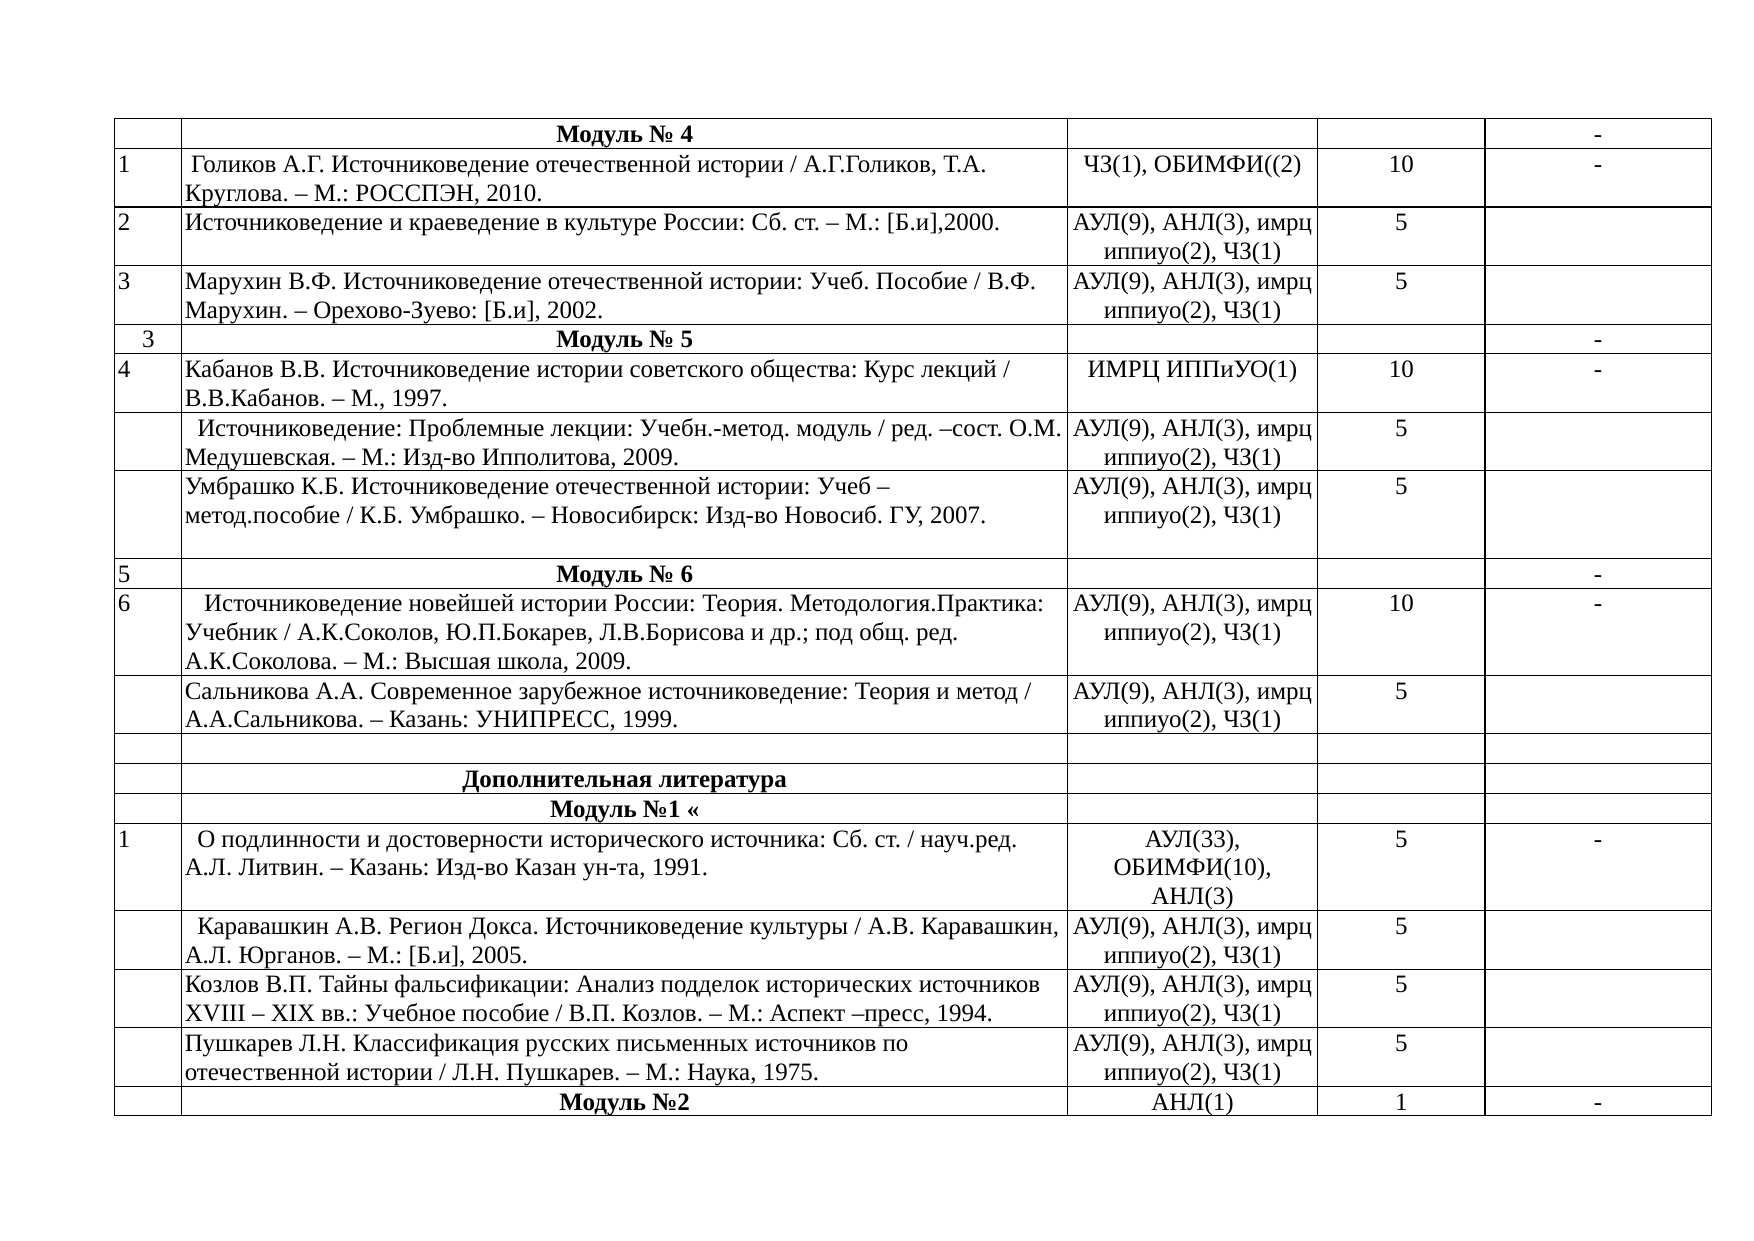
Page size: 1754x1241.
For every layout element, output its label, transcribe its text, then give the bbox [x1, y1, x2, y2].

table_cell АУЛ(9), АНЛ(3), имрц иппиуо(2), ЧЗ(1) [1068, 589, 1317, 675]
table_cell [115, 471, 181, 558]
table_cell - [1486, 589, 1711, 675]
table_cell [1318, 794, 1484, 823]
table_cell [1486, 471, 1711, 558]
table_cell [1486, 676, 1711, 733]
table_cell Модуль № 6 [182, 559, 1067, 587]
table_cell Пушкарев Л.Н. Классификация русских письменных источников по отечественной истории / Л.Н. Пушкарев. – М.: Наука, 1975. [182, 1028, 1067, 1086]
table_cell Модуль №2 [182, 1087, 1067, 1115]
table_cell [1068, 764, 1317, 793]
table_cell АНЛ(1) [1068, 1087, 1317, 1115]
table_cell - [1486, 559, 1711, 587]
table_cell [182, 734, 1067, 763]
table_cell 5 [1318, 413, 1484, 470]
table_cell [1318, 559, 1484, 587]
table_cell [1318, 764, 1484, 793]
table_cell Сальникова А.А. Современное зарубежное источниковедение: Теория и метод / А.А.Сальникова. – Казань: УНИПРЕСС, 1999. [182, 676, 1067, 733]
table_cell 5 [115, 559, 181, 587]
table_cell 10 [1318, 149, 1484, 206]
table_cell 5 [1318, 1028, 1484, 1086]
table_cell О подлинности и достоверности исторического источника: Сб. ст. / науч.ред. А.Л. Литвин. – Казань: Изд-во Казан ун-та, 1991. [182, 824, 1067, 910]
table_cell ЧЗ(1), ОБИМФИ((2) [1068, 149, 1317, 206]
table_cell 5 [1318, 676, 1484, 733]
table_cell Голиков А.Г. Источниковедение отечественной истории / А.Г.Голиков, Т.А. Круглова. – М.: РОССПЭН, 2010. [182, 149, 1067, 206]
table_cell АУЛ(9), АНЛ(3), имрц иппиуо(2), ЧЗ(1) [1068, 208, 1317, 265]
table_cell Источниковедение: Проблемные лекции: Учебн.-метод. модуль / ред. –сост. О.М. Медушевская. – М.: Изд-во Ипполитова, 2009. [182, 413, 1067, 470]
table_cell [1486, 734, 1711, 763]
table_cell Каравашкин А.В. Регион Докса. Источниковедение культуры / А.В. Каравашкин, А.Л. Юрганов. – М.: [Б.и], 2005. [182, 911, 1067, 968]
table_cell - [1486, 149, 1711, 206]
table_cell [115, 794, 181, 823]
table_cell 5 [1318, 266, 1484, 323]
table_cell Кабанов В.В. Источниковедение истории советского общества: Курс лекций / В.В.Кабанов. – М., 1997. [182, 354, 1067, 412]
table_cell [1486, 794, 1711, 823]
table_cell [1486, 1028, 1711, 1086]
table_cell [1486, 970, 1711, 1027]
table_cell 3 [115, 325, 181, 353]
table_cell [1068, 794, 1317, 823]
table_cell Источниковедение и краеведение в культуре России: Сб. ст. – М.: [Б.и],2000. [182, 208, 1067, 265]
table_cell - [1486, 119, 1711, 148]
table_cell 5 [1318, 970, 1484, 1027]
table_cell Модуль №1 « [182, 794, 1067, 823]
table_cell [115, 1028, 181, 1086]
table_cell [115, 911, 181, 968]
table_cell [1068, 734, 1317, 763]
table_cell Модуль № 5 [182, 325, 1067, 353]
table_cell 1 [115, 149, 181, 206]
table_cell 5 [1318, 208, 1484, 265]
table_cell [115, 1087, 181, 1115]
table_cell 1 [1318, 1087, 1484, 1115]
table_cell 10 [1318, 354, 1484, 412]
table_cell [1486, 764, 1711, 793]
table_cell Козлов В.П. Тайны фальсификации: Анализ подделок исторических источников XVIII – XIX вв.: Учебное пособие / В.П. Козлов. – М.: Аспект –пресс, 1994. [182, 970, 1067, 1027]
table_cell Марухин В.Ф. Источниковедение отечественной истории: Учеб. Пособие / В.Ф. Марухин. – Орехово-Зуево: [Б.и], 2002. [182, 266, 1067, 323]
table_cell [115, 413, 181, 470]
table_cell АУЛ(9), АНЛ(3), имрц иппиуо(2), ЧЗ(1) [1068, 1028, 1317, 1086]
table_cell 1 [115, 824, 181, 910]
table_cell [115, 734, 181, 763]
table_cell 10 [1318, 589, 1484, 675]
table_cell Источниковедение новейшей истории России: Теория. Методология.Практика: Учебник / А.К.Соколов, Ю.П.Бокарев, Л.В.Борисова и др.; под общ. ред. А.К.Соколова. – М.: Высшая школа, 2009. [182, 589, 1067, 675]
table_cell [115, 119, 181, 148]
table_cell 2 [115, 208, 181, 265]
table_cell АУЛ(9), АНЛ(3), имрц иппиуо(2), ЧЗ(1) [1068, 970, 1317, 1027]
table_cell [115, 676, 181, 733]
table_cell 3 [115, 266, 181, 323]
table_cell [1486, 911, 1711, 968]
table_cell АУЛ(33), ОБИМФИ(10), АНЛ(3) [1068, 824, 1317, 910]
table_cell АУЛ(9), АНЛ(3), имрц иппиуо(2), ЧЗ(1) [1068, 413, 1317, 470]
table_cell АУЛ(9), АНЛ(3), имрц иппиуо(2), ЧЗ(1) [1068, 911, 1317, 968]
table_cell 5 [1318, 824, 1484, 910]
table_cell Дополнительная литература [182, 764, 1067, 793]
table_cell 4 [115, 354, 181, 412]
table_cell [1318, 734, 1484, 763]
table_cell [1486, 208, 1711, 265]
table_cell [1318, 119, 1484, 148]
table_cell 5 [1318, 471, 1484, 558]
table_cell [115, 970, 181, 1027]
table_cell Умбрашко К.Б. Источниковедение отечественной истории: Учеб – метод.пособие / К.Б. Умбрашко. – Новосибирск: Изд-во Новосиб. ГУ, 2007. [182, 471, 1067, 558]
table_cell АУЛ(9), АНЛ(3), имрц иппиуо(2), ЧЗ(1) [1068, 471, 1317, 558]
table_cell ИМРЦ ИППиУО(1) [1068, 354, 1317, 412]
table_cell [1318, 325, 1484, 353]
table_cell [1068, 119, 1317, 148]
table_cell АУЛ(9), АНЛ(3), имрц иппиуо(2), ЧЗ(1) [1068, 266, 1317, 323]
table_cell АУЛ(9), АНЛ(3), имрц иппиуо(2), ЧЗ(1) [1068, 676, 1317, 733]
table_cell - [1486, 325, 1711, 353]
table_cell 6 [115, 589, 181, 675]
table_cell [1068, 325, 1317, 353]
table_cell 5 [1318, 911, 1484, 968]
table_cell - [1486, 824, 1711, 910]
table_cell Модуль № 4 [182, 119, 1067, 148]
table_cell [115, 764, 181, 793]
table_cell [1068, 559, 1317, 587]
table_cell [1486, 413, 1711, 470]
table_cell [1486, 266, 1711, 323]
table_cell - [1486, 354, 1711, 412]
table_cell - [1486, 1087, 1711, 1115]
